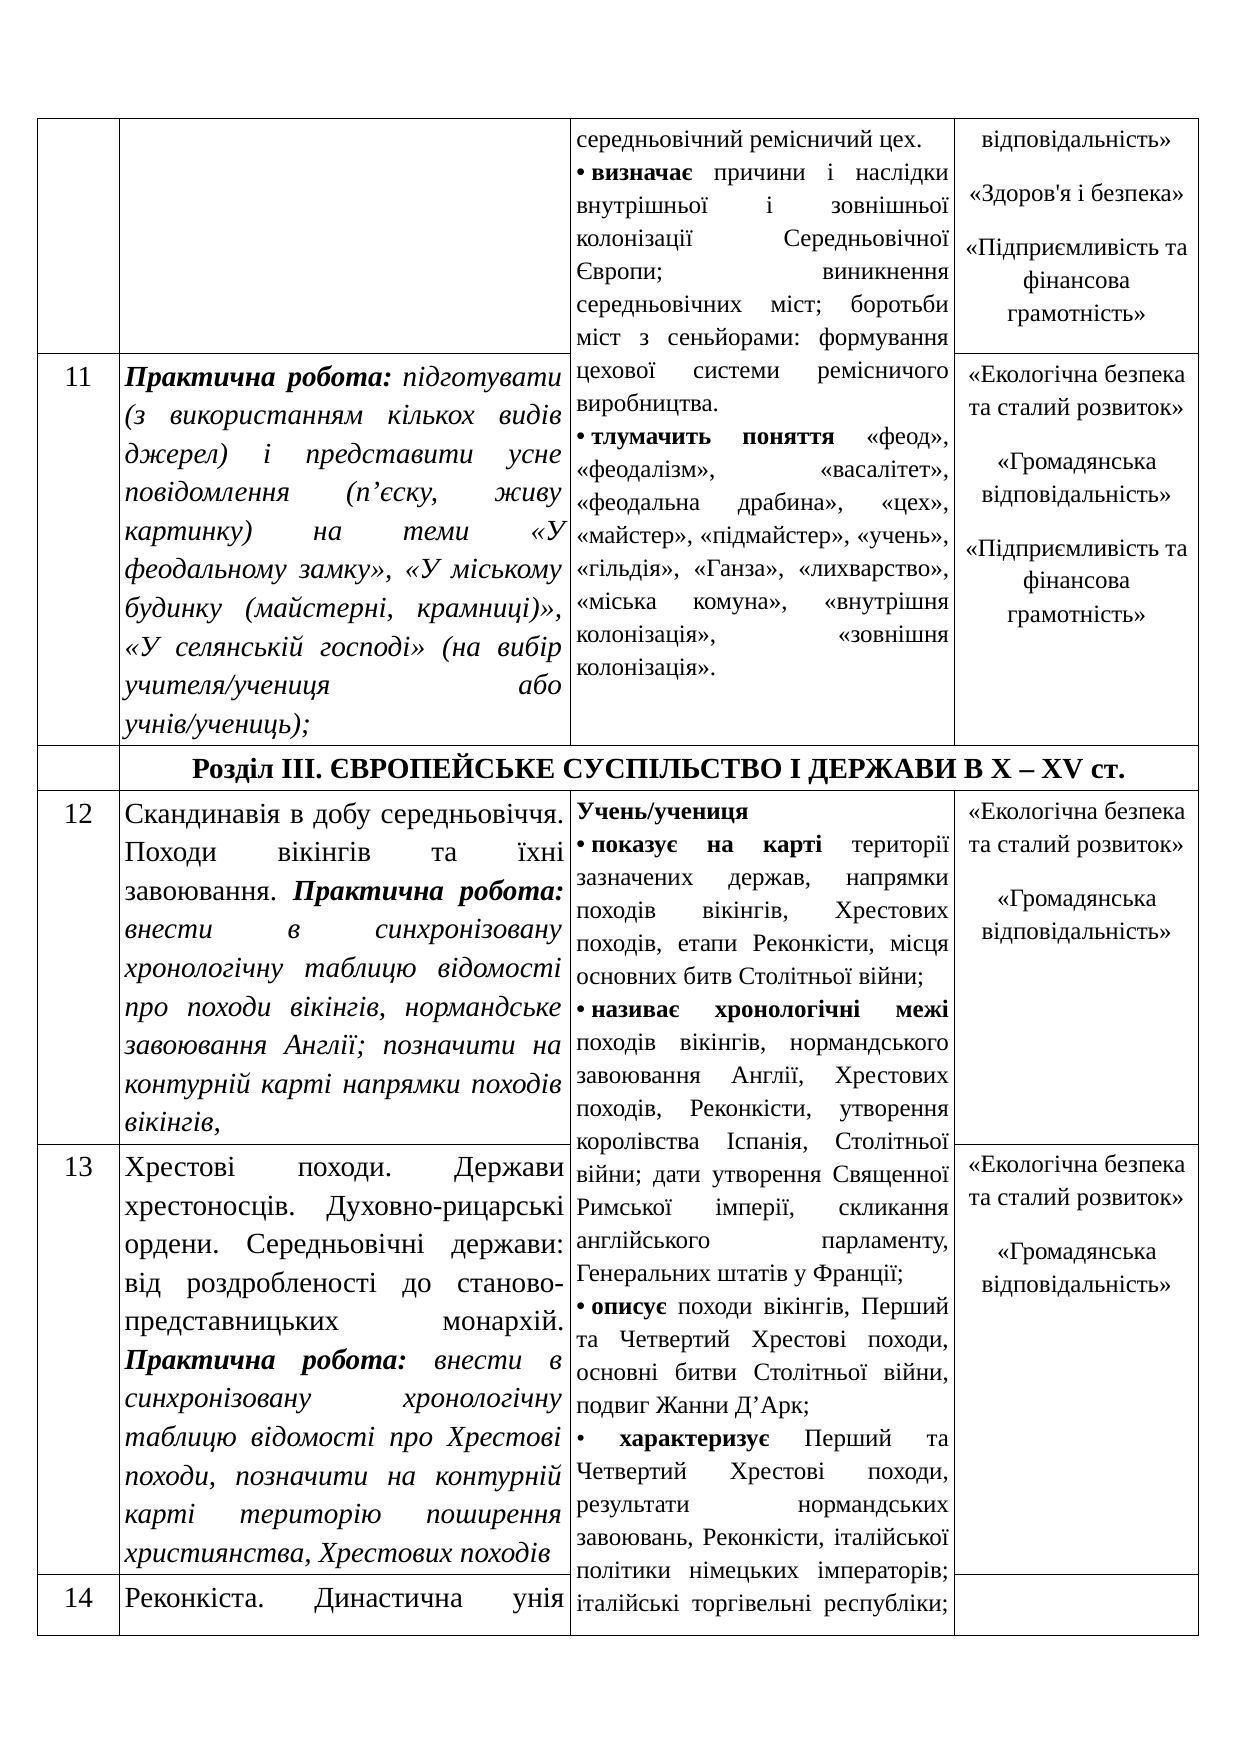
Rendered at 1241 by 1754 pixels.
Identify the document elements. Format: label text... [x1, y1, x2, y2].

table_cell [955, 1575, 1198, 1635]
table_cell Практична робота: підготувати (з використанням кількох видів джерел) і представити усне повідомлення (п’єску, живу картинку) на теми «У феодальному замку», «У міському будинку (майстерні, крамниці)», «У селянській господі» (на вибір учителя/учениця або учнів/учениць); [120, 354, 570, 745]
table_cell відповідальність» «Здоров'я і безпека» «Підприємливість та фінансова грамотність» [955, 119, 1198, 353]
table_cell Учень/учениця • показує на карті території зазначених держав, напрямки походів вікінгів, Хрестових походів, етапи Реконкісти, місця основних битв Столітньої війни; • називає хронологічні межі походів вікінгів, нормандського завоювання Англії, Хрестових походів, Реконкісти, утворення королівства Іспанія, Столітньої війни; дати утворення Священної Римської імперії, скликання англійського парламенту, Генеральних штатів у Франції; • описує походи вікінгів, Перший та Четвертий Хрестові походи, основні битви Столітньої війни, подвиг Жанни Д’Арк; • характеризує Перший та Четвертий Хрестові походи, результати нормандських завоювань, Реконкісти, італійської політики німецьких імператорів; італійські торгівельні республіки; [571, 791, 954, 1635]
table_cell Хрестові походи. Держави хрестоносців. Духовно-рицарські ордени. Середньовічні держави: від роздробленості до станово-представницьких монархій. Практична робота: внести в синхронізовану хронологічну таблицю відомості про Хрестові походи, позначити на контурній карті територію поширення християнства, Хрестових походів [120, 1145, 570, 1574]
table_cell [120, 119, 570, 353]
table_cell 12 [38, 791, 119, 1143]
table_cell Реконкіста. Династична унія [120, 1575, 570, 1635]
table_cell [38, 746, 119, 790]
table_cell «Екологічна безпека та сталий розвиток» «Громадянська відповідальність» [955, 791, 1198, 1143]
table_cell 13 [38, 1145, 119, 1574]
table_cell 11 [38, 354, 119, 745]
table_cell Розділ III. ЄВРОПЕЙСЬКЕ СУСПІЛЬСТВО І ДЕРЖАВИ В Х – ХV ст. [120, 746, 1198, 790]
table_cell 14 [38, 1575, 119, 1635]
table_cell середньовічний ремісничий цех. • визначає причини і наслідки внутрішньої і зовнішньої колонізації Середньовічної Європи; виникнення середньовічних міст; боротьби міст з сеньйорами: формування цехової системи ремісничого виробництва. • тлумачить поняття «феод», «феодалізм», «васалітет», «феодальна драбина», «цех», «майстер», «підмайстер», «учень», «гільдія», «Ганза», «лихварство», «міська комуна», «внутрішня колонізація», «зовнішня колонізація». [571, 119, 954, 745]
table_cell «Екологічна безпека та сталий розвиток» «Громадянська відповідальність» «Підприємливість та фінансова грамотність» [955, 354, 1198, 745]
table_cell Скандинавія в добу середньовіччя. Походи вікінгів та їхні завоювання. Практична робота: внести в синхронізовану хронологічну таблицю відомості про походи вікінгів, нормандське завоювання Англії; позначити на контурній карті напрямки походів вікінгів, [120, 791, 570, 1143]
table_cell [38, 119, 119, 353]
table_cell «Екологічна безпека та сталий розвиток» «Громадянська відповідальність» [955, 1145, 1198, 1574]
